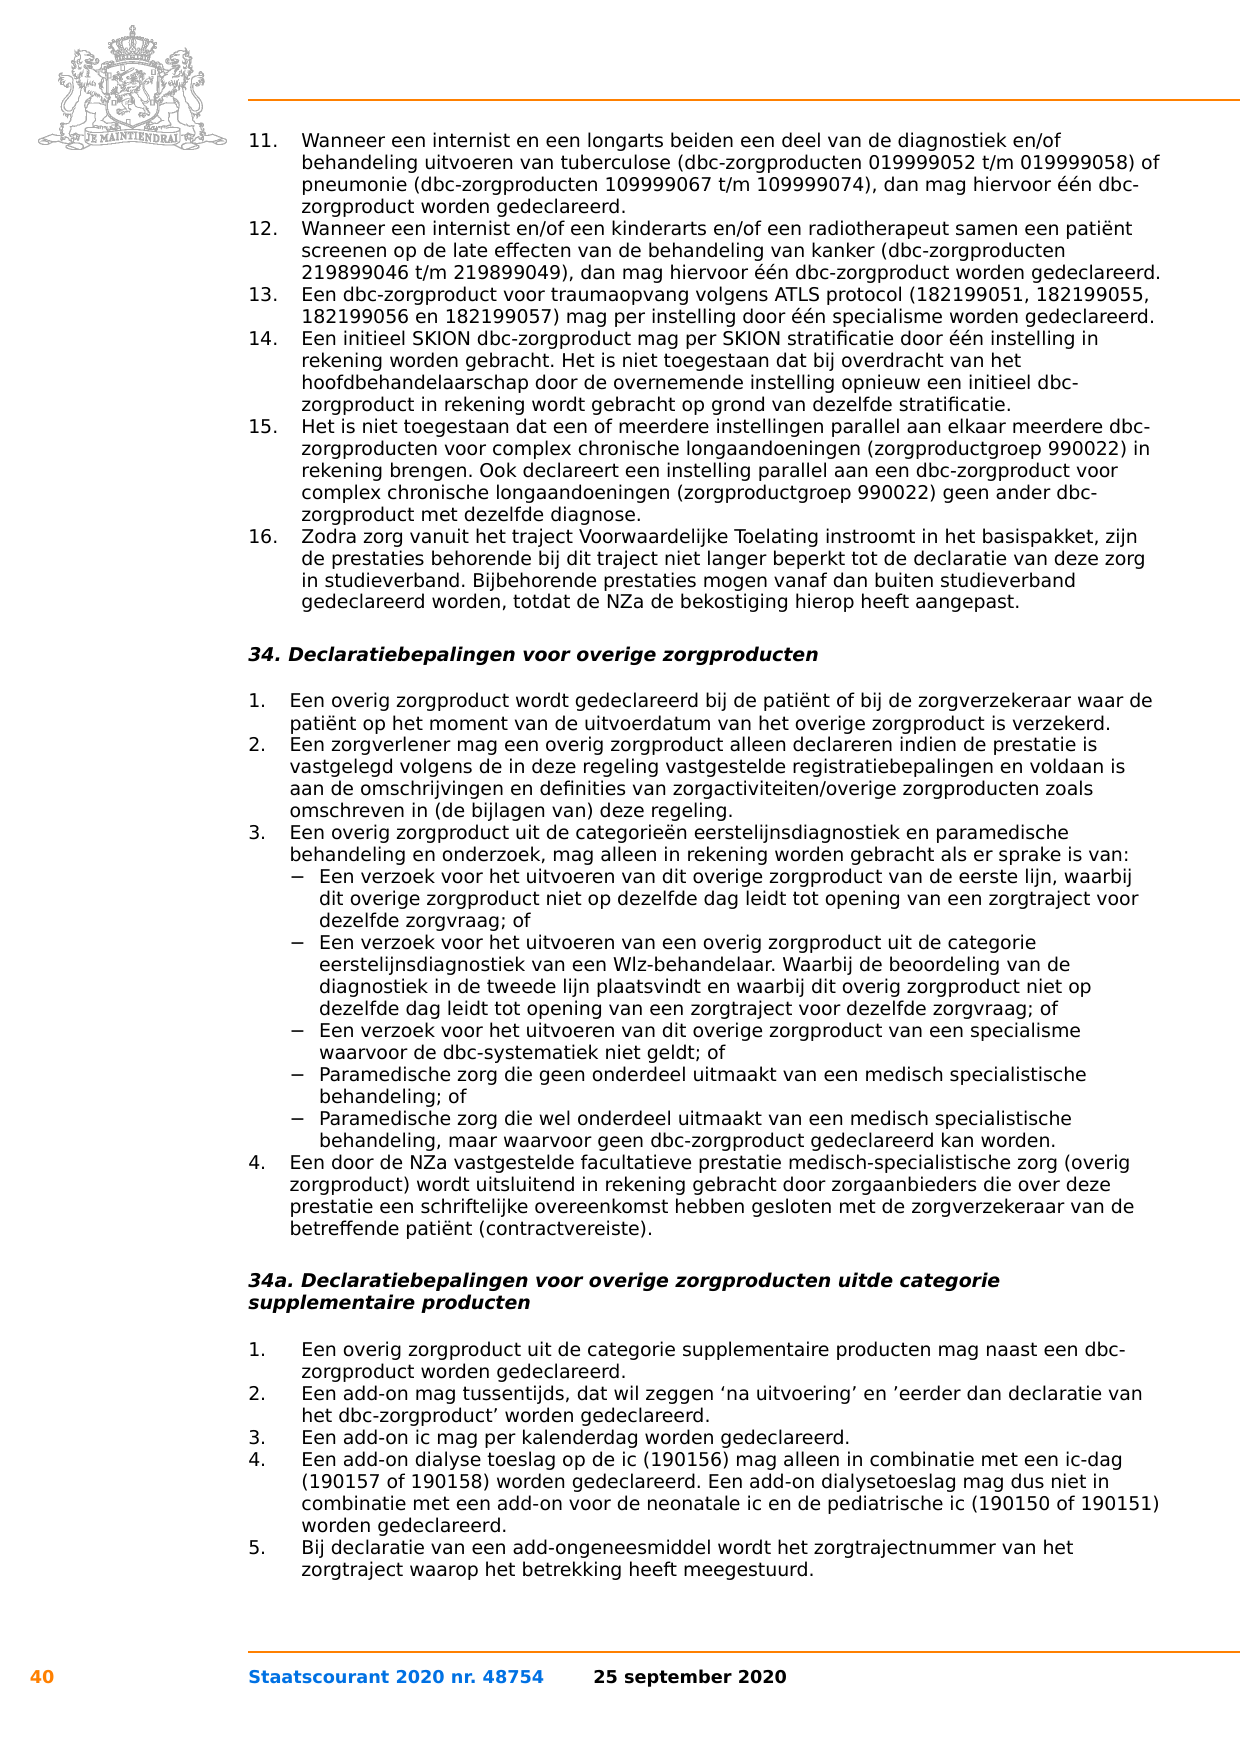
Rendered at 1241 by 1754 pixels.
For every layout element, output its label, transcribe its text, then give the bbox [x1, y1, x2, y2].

text 11. Wanneer een internist en een longarts beiden een deel van de diagnostiek en/of behandeling uitvoeren van tuberculose (dbc-zorgproducten 019999052 t/m 019999058) of pneumonie (dbc-zorgproducten 109999067 t/m 109999074), dan mag hiervoor één dbc-zorgproduct worden gedeclareerd. [248, 130, 1163, 218]
text 5. Bij declaratie van een add-ongeneesmiddel wordt het zorgtrajectnummer van het zorgtraject waarop het betrekking heeft meegestuurd. [248, 1537, 1163, 1581]
text 3. Een add-on ic mag per kalenderdag worden gedeclareerd. [248, 1427, 1163, 1449]
text 16. Zodra zorg vanuit het traject Voorwaardelijke Toelating instroomt in het basispakket, zijn de prestaties behorende bij dit traject niet langer beperkt tot de declaratie van deze zorg in studieverband. Bijbehorende prestaties mogen vanaf dan buiten studieverband gedeclareerd worden, totdat de NZa de bekostiging hierop heeft aangepast. [248, 526, 1163, 613]
text 12. Wanneer een internist en/of een kinderarts en/of een radiotherapeut samen een patiënt screenen op de late effecten van de behandeling van kanker (dbc-zorgproducten 219899046 t/m 219899049), dan mag hiervoor één dbc-zorgproduct worden gedeclareerd. [248, 218, 1163, 284]
text − Paramedische zorg die geen onderdeel uitmaakt van een medisch specialistische behandeling; of [289, 1064, 1163, 1108]
text − Een verzoek voor het uitvoeren van dit overige zorgproduct van de eerste lijn, waarbij dit overige zorgproduct niet op dezelfde dag leidt tot opening van een zorgtraject voor dezelfde zorgvraag; of [289, 866, 1163, 932]
subtitle 34a. Declaratiebepalingen voor overige zorgproducten uitde categorie supplementaire producten [248, 1270, 1163, 1314]
text 1. Een overig zorgproduct wordt gedeclareerd bij de patiënt of bij de zorgverzekeraar waar de patiënt op het moment van de uitvoerdatum van het overige zorgproduct is verzekerd. [248, 690, 1163, 734]
text 15. Het is niet toegestaan dat een of meerdere instellingen parallel aan elkaar meerdere dbc-zorgproducten voor complex chronische longaandoeningen (zorgproductgroep 990022) in rekening brengen. Ook declareert een instelling parallel aan een dbc-zorgproduct voor complex chronische longaandoeningen (zorgproductgroep 990022) geen ander dbc-zorgproduct met dezelfde diagnose. [248, 416, 1163, 526]
text 14. Een initieel SKION dbc-zorgproduct mag per SKION stratificatie door één instelling in rekening worden gebracht. Het is niet toegestaan dat bij overdracht van het hoofdbehandelaarschap door de overnemende instelling opnieuw een initieel dbc-zorgproduct in rekening wordt gebracht op grond van dezelfde stratificatie. [248, 328, 1163, 416]
subtitle 34. Declaratiebepalingen voor overige zorgproducten [248, 643, 1163, 665]
text − Paramedische zorg die wel onderdeel uitmaakt van een medisch specialistische behandeling, maar waarvoor geen dbc-zorgproduct gedeclareerd kan worden. [289, 1108, 1163, 1152]
text 2. Een add-on mag tussentijds, dat wil zeggen ‘na uitvoering’ en ’eerder dan declaratie van het dbc-zorgproduct’ worden gedeclareerd. [248, 1383, 1163, 1427]
text − Een verzoek voor het uitvoeren van dit overige zorgproduct van een specialisme waarvoor de dbc-systematiek niet geldt; of [289, 1020, 1163, 1064]
picture [38, 25, 227, 150]
text 4. Een door de NZa vastgestelde facultatieve prestatie medisch-specialistische zorg (overig zorgproduct) wordt uitsluitend in rekening gebracht door zorgaanbieders die over deze prestatie een schriftelijke overeenkomst hebben gesloten met de zorgverzekeraar van de betreffende patiënt (contractvereiste). [248, 1152, 1163, 1240]
text 13. Een dbc-zorgproduct voor traumaopvang volgens ATLS protocol (182199051, 182199055, 182199056 en 182199057) mag per instelling door één specialisme worden gedeclareerd. [248, 284, 1163, 328]
text 2. Een zorgverlener mag een overig zorgproduct alleen declareren indien de prestatie is vastgelegd volgens de in deze regeling vastgestelde registratiebepalingen en voldaan is aan de omschrijvingen en definities van zorgactiviteiten/overige zorgproducten zoals omschreven in (de bijlagen van) deze regeling. [248, 734, 1163, 822]
text 1. Een overig zorgproduct uit de categorie supplementaire producten mag naast een dbc-zorgproduct worden gedeclareerd. [248, 1339, 1163, 1383]
text − Een verzoek voor het uitvoeren van een overig zorgproduct uit de categorie eerstelijnsdiagnostiek van een Wlz-behandelaar. Waarbij de beoordeling van de diagnostiek in de tweede lijn plaatsvindt en waarbij dit overig zorgproduct niet op dezelfde dag leidt tot opening van een zorgtraject voor dezelfde zorgvraag; of [289, 932, 1163, 1020]
text 4. Een add-on dialyse toeslag op de ic (190156) mag alleen in combinatie met een ic-dag (190157 of 190158) worden gedeclareerd. Een add-on dialysetoeslag mag dus niet in combinatie met een add-on voor de neonatale ic en de pediatrische ic (190150 of 190151) worden gedeclareerd. [248, 1449, 1163, 1537]
text 3. Een overig zorgproduct uit de categorieën eerstelijnsdiagnostiek en paramedische behandeling en onderzoek, mag alleen in rekening worden gebracht als er sprake is van: [248, 822, 1163, 866]
